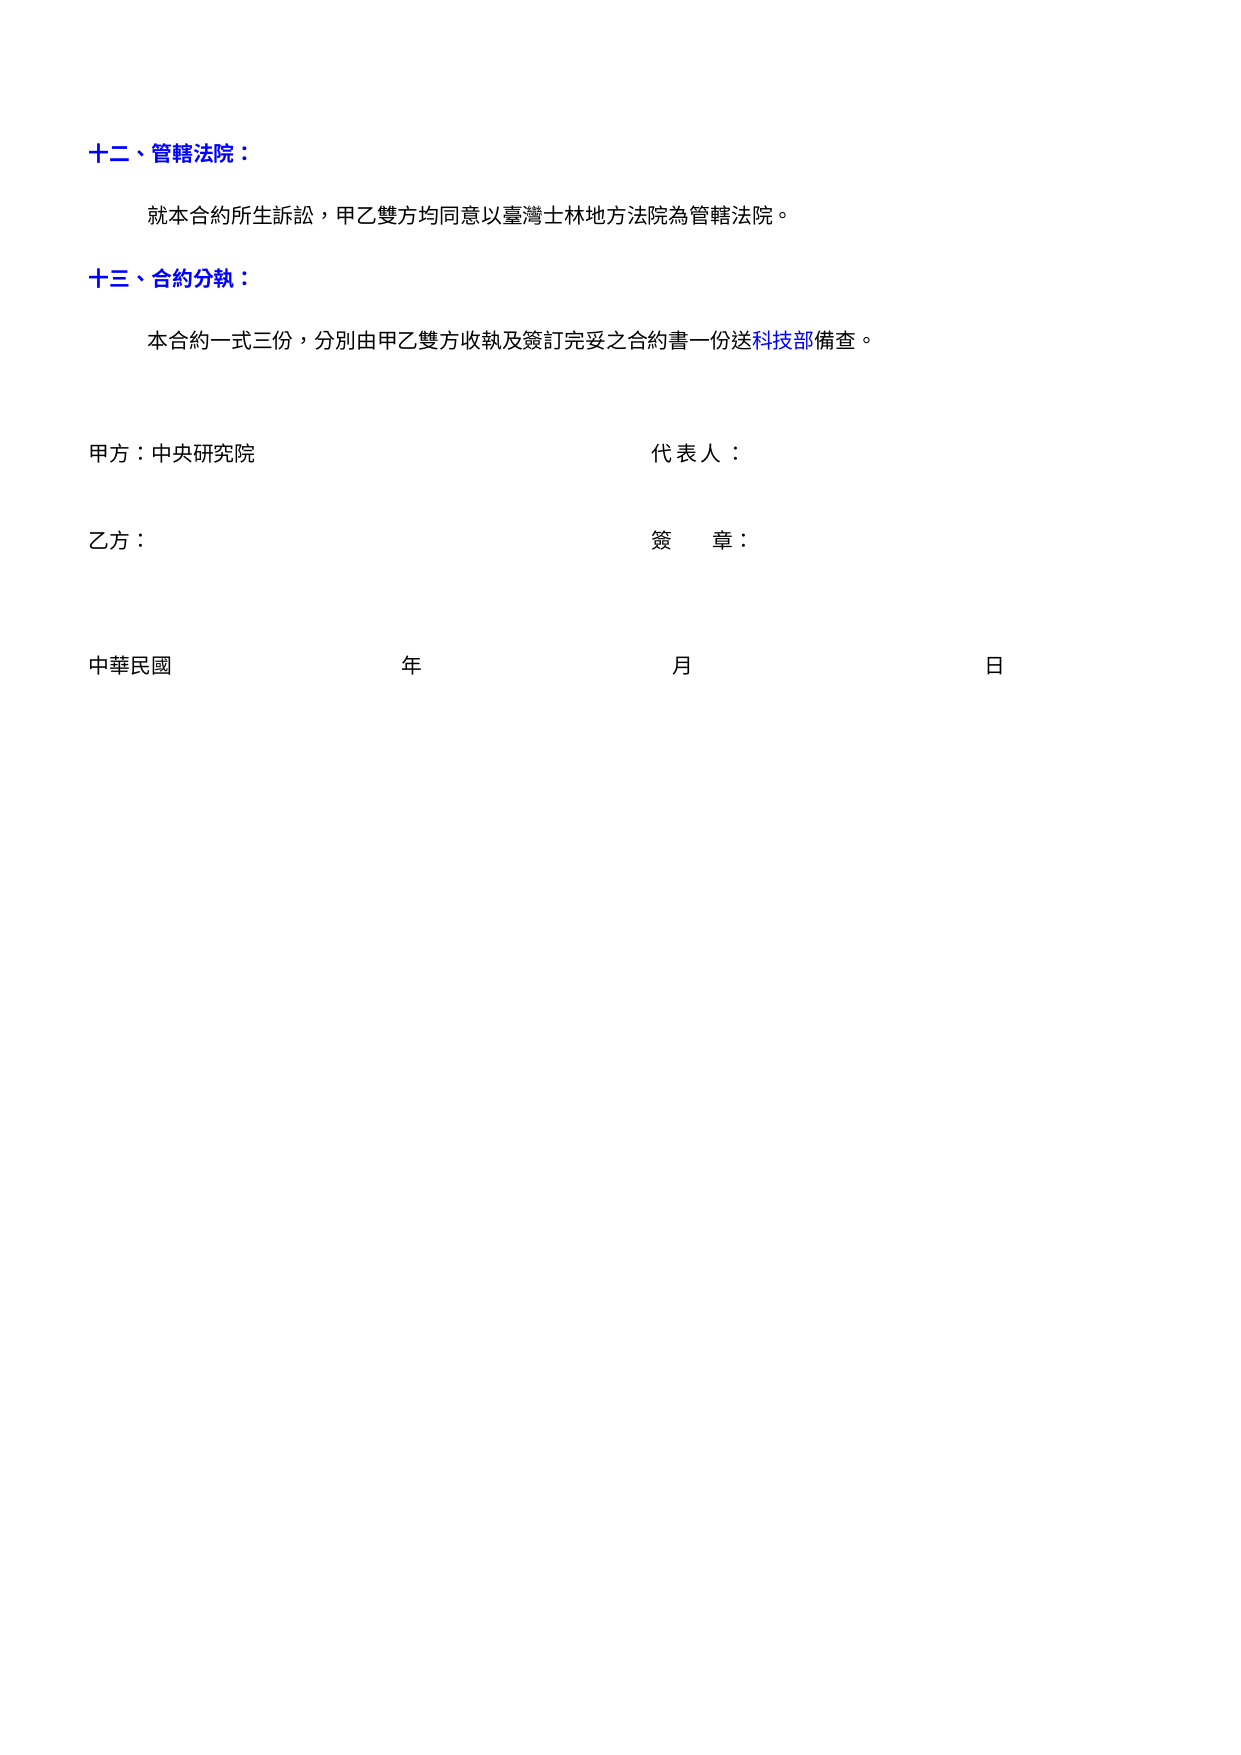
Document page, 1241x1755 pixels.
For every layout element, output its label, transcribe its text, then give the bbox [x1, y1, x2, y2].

text 中華民國 年 月 日 [89, 623, 1152, 686]
text 甲方：中央研究院 代表人： [89, 411, 1152, 473]
text 十二、管轄法院： [89, 111, 1152, 173]
text 本合約一式三份，分別由甲乙雙方收執及簽訂完妥之合約書一份送科技部備查。 [148, 298, 1152, 361]
text 就本合約所生訴訟，甲乙雙方均同意以臺灣士林地方法院為管轄法院。 [148, 173, 1152, 236]
text 乙方： 簽 章： [89, 498, 1152, 561]
text 十三、合約分執： [89, 236, 1152, 298]
